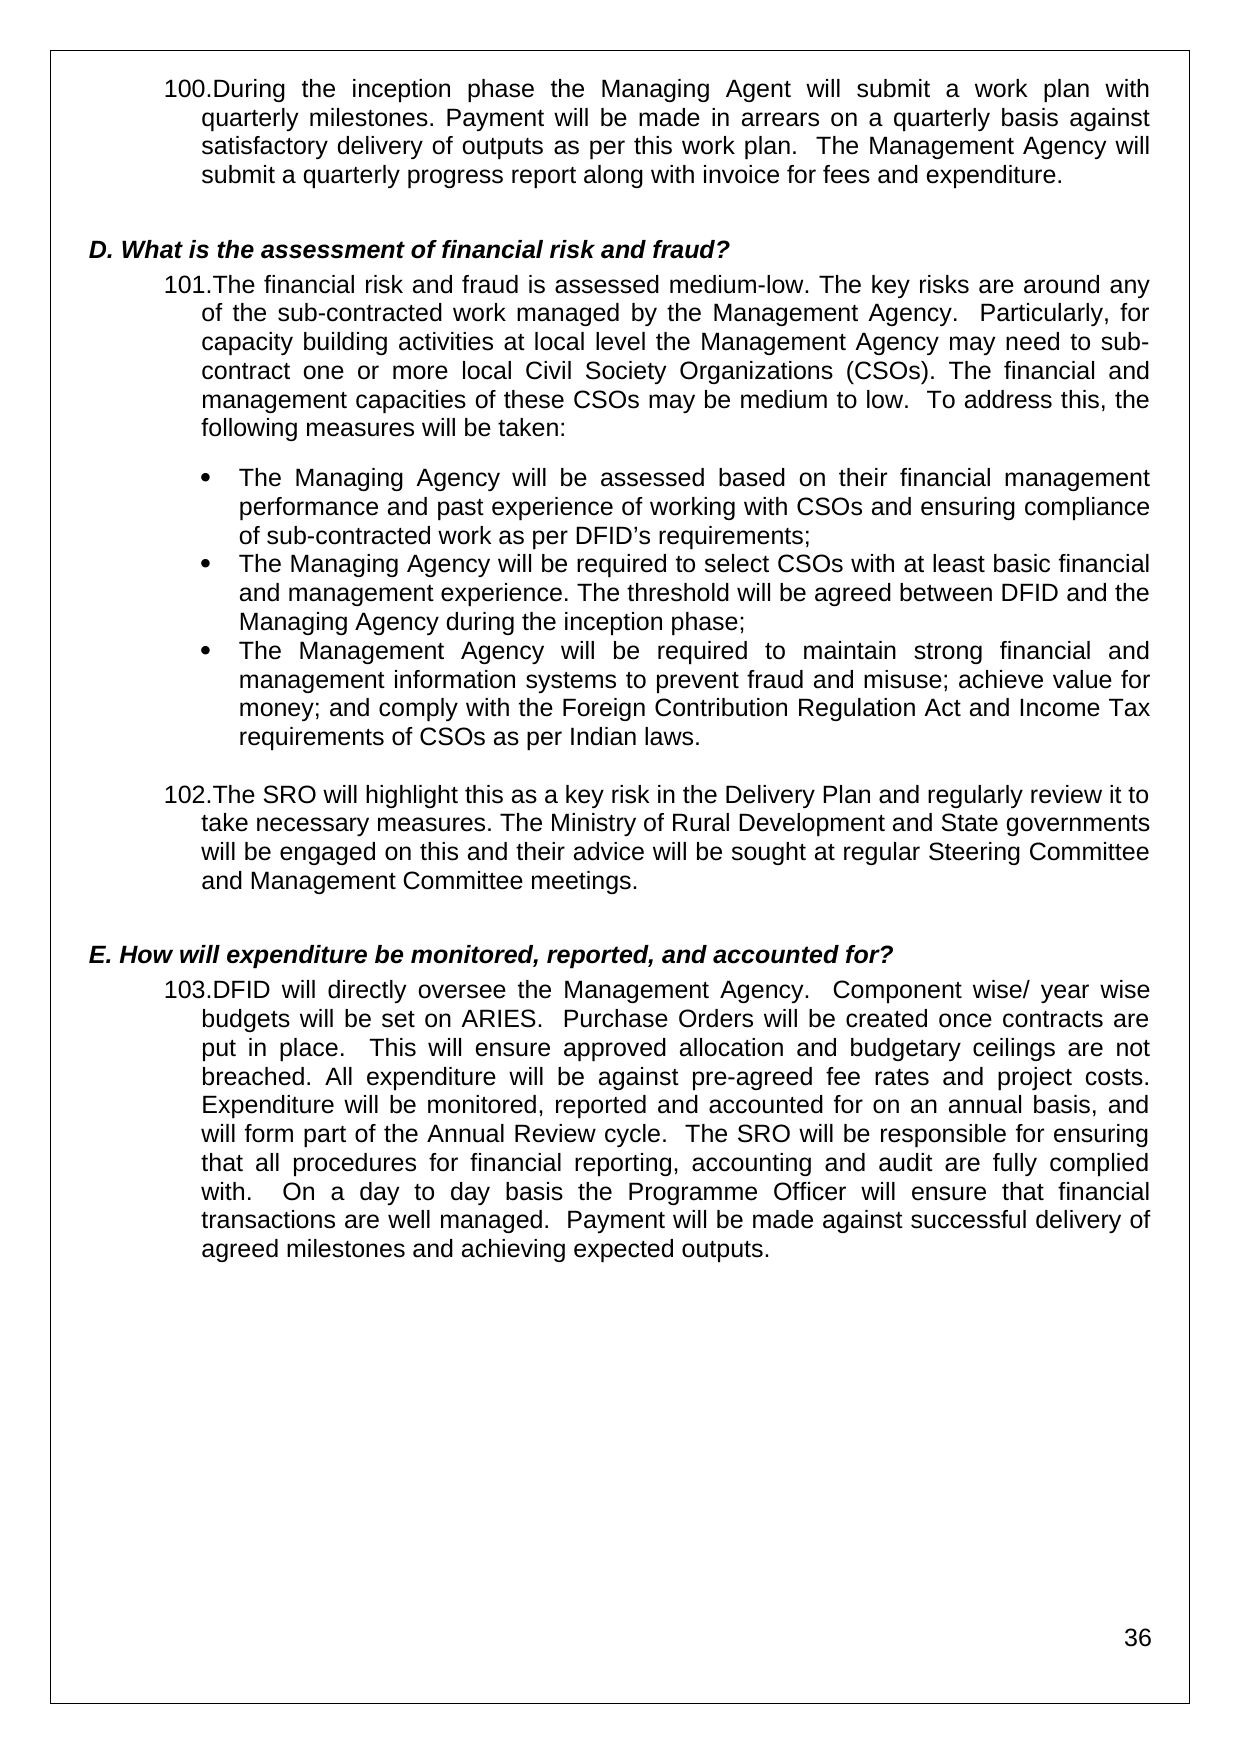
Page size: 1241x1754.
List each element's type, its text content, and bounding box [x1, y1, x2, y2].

list DFID will directly oversee the Management Agency. Component wise/ year wise budgets will be set on ARIES. Purchase Orders will be created once contracts are put in place. This will ensure approved allocation and budgetary ceilings are not breached. All expenditure will be against pre-agreed fee rates and project costs. Expenditure will be monitored, reported and accounted for on an annual basis, and will form part of the Annual Review cycle. The SRO will be responsible for ensuring that all procedures for financial reporting, accounting and audit are fully complied with. On a day to day basis the Programme Officer will ensure that financial transactions are well managed. Payment will be made against successful delivery of agreed milestones and achieving expected outputs. [164, 975, 1152, 1263]
subtitle E. How will expenditure be monitored, reported, and accounted for? [89, 940, 1152, 969]
list The SRO will highlight this as a key risk in the Delivery Plan and regularly review it to take necessary measures. The Ministry of Rural Development and State governments will be engaged on this and their advice will be sought at regular Steering Committee and Management Committee meetings. [164, 779, 1152, 894]
list The Managing Agency will be required to select CSOs with at least basic financial and management experience. The threshold will be agreed between DFID and the Managing Agency during the inception phase; [201, 549, 1152, 636]
list During the inception phase the Managing Agent will submit a work plan with quarterly milestones. Payment will be made in arrears on a quarterly basis against satisfactory delivery of outputs as per this work plan. The Management Agency will submit a quarterly progress report along with invoice for fees and expenditure. [164, 74, 1152, 189]
list The Managing Agency will be assessed based on their financial management performance and past experience of working with CSOs and ensuring compliance of sub-contracted work as per DFID’s requirements; [201, 463, 1152, 549]
list The Management Agency will be required to maintain strong financial and management information systems to prevent fraud and misuse; achieve value for money; and comply with the Foreign Contribution Regulation Act and Income Tax requirements of CSOs as per Indian laws. [201, 636, 1152, 751]
list The financial risk and fraud is assessed medium-low. The key risks are around any of the sub-contracted work managed by the Management Agency. Particularly, for capacity building activities at local level the Management Agency may need to sub-contract one or more local Civil Society Organizations (CSOs). The financial and management capacities of these CSOs may be medium to low. To address this, the following measures will be taken: [164, 270, 1152, 442]
subtitle D. What is the assessment of financial risk and fraud? [89, 235, 1152, 263]
